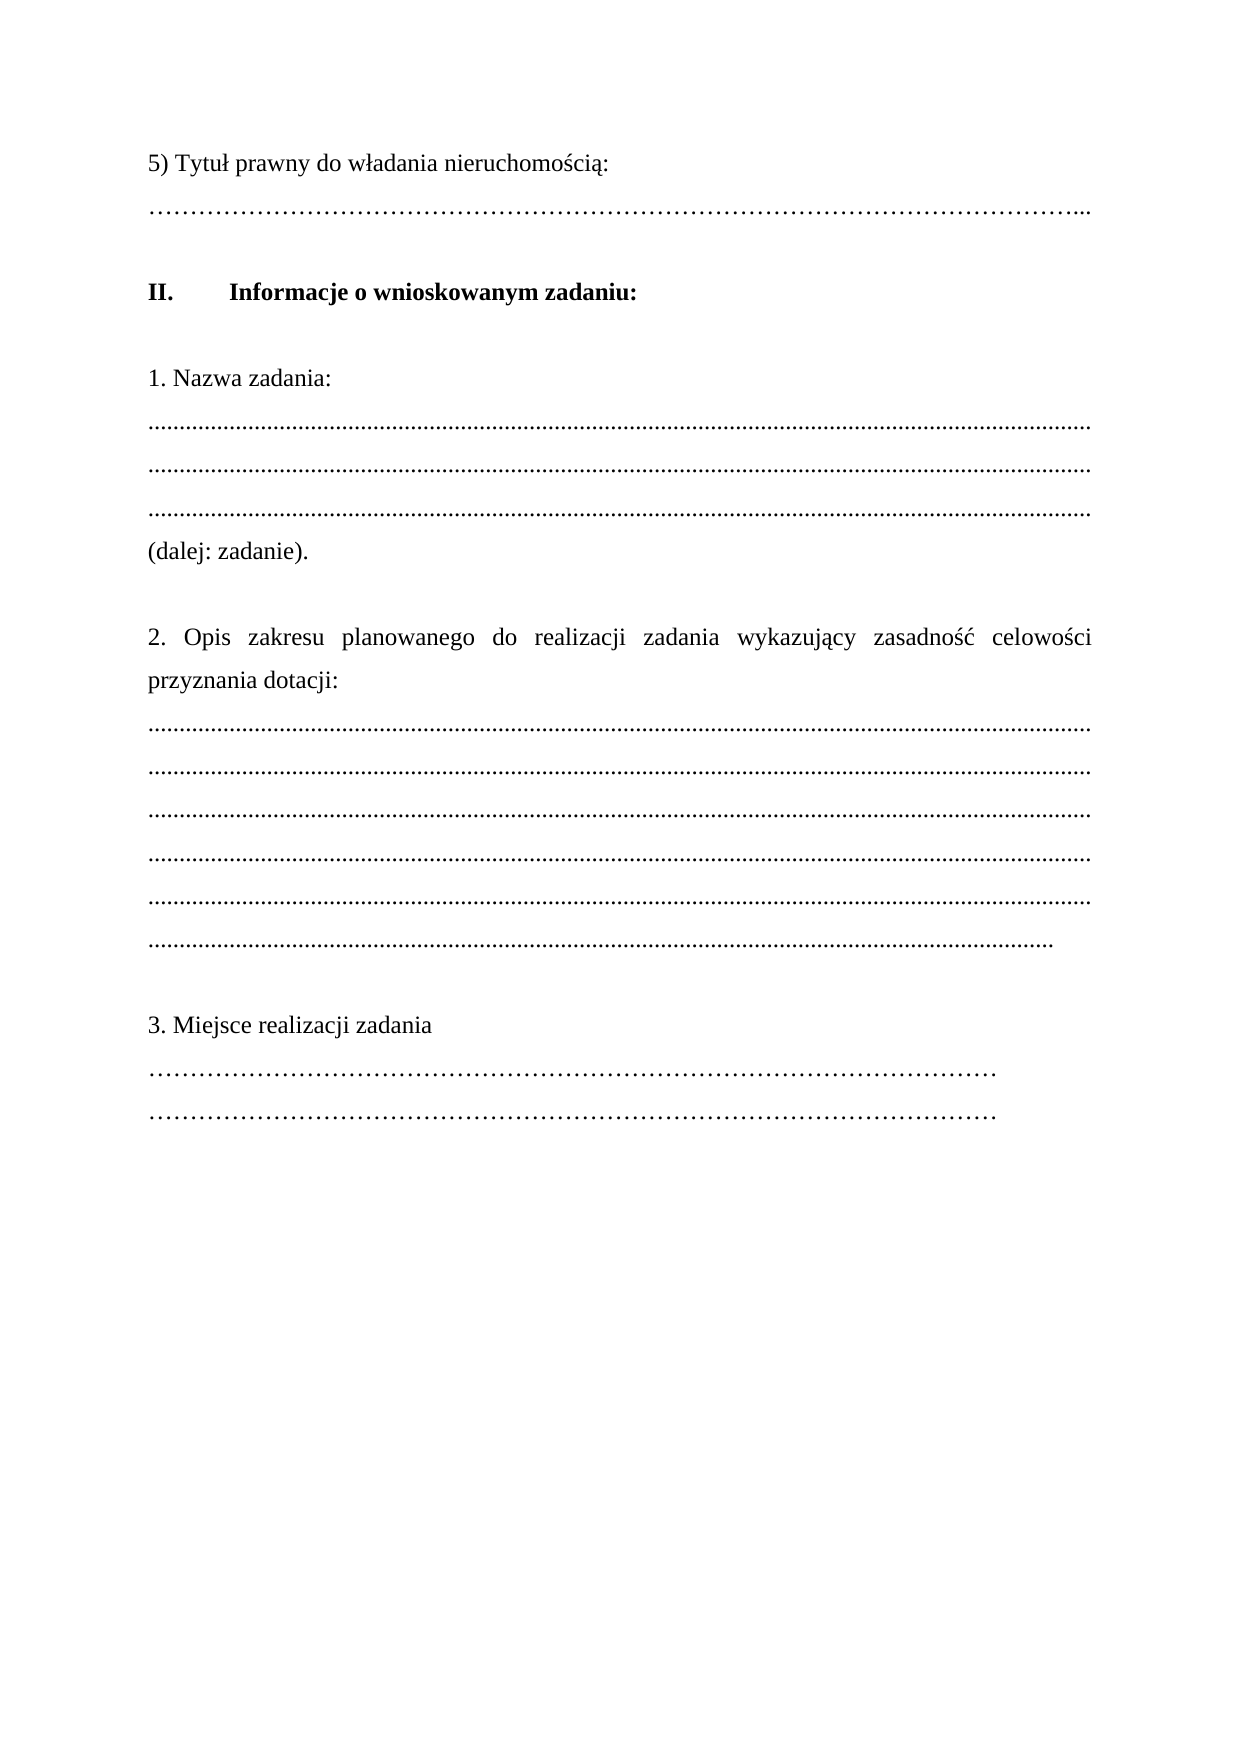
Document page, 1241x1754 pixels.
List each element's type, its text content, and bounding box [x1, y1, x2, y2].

text ....................................................................................................................................................... [148, 449, 1093, 478]
list Informacje o wnioskowanym zadaniu: [148, 277, 1093, 306]
text ………………………………………………………………………………………… [148, 1053, 1093, 1082]
text ....................................................................................................................................................... [148, 493, 1093, 521]
text …………………………………………………………………………………………………... [148, 191, 1093, 219]
text 3. Miejsce realizacji zadania [148, 1010, 1093, 1039]
text ....................................................................................................................................................... [148, 708, 1093, 737]
text ....................................................................................................................................................... [148, 794, 1093, 823]
text ....................................................................................................................................................... [148, 838, 1093, 866]
text 2. Opis zakresu planowanego do realizacji zadania wykazujący zasadność celowości przyznania dotacji: [148, 622, 1093, 694]
text ....................................................................................................................................................... [148, 406, 1093, 435]
text ………………………………………………………………………………………… [148, 1096, 1093, 1125]
text ....................................................................................................................................................... [148, 751, 1093, 780]
text 1. Nazwa zadania: [148, 363, 1093, 392]
text ....................................................................................................................................................... [148, 881, 1093, 909]
text ................................................................................................................................................. [148, 924, 1093, 953]
text 5) Tytuł prawny do władania nieruchomością: [148, 148, 1093, 176]
text (dalej: zadanie). [148, 536, 1093, 564]
